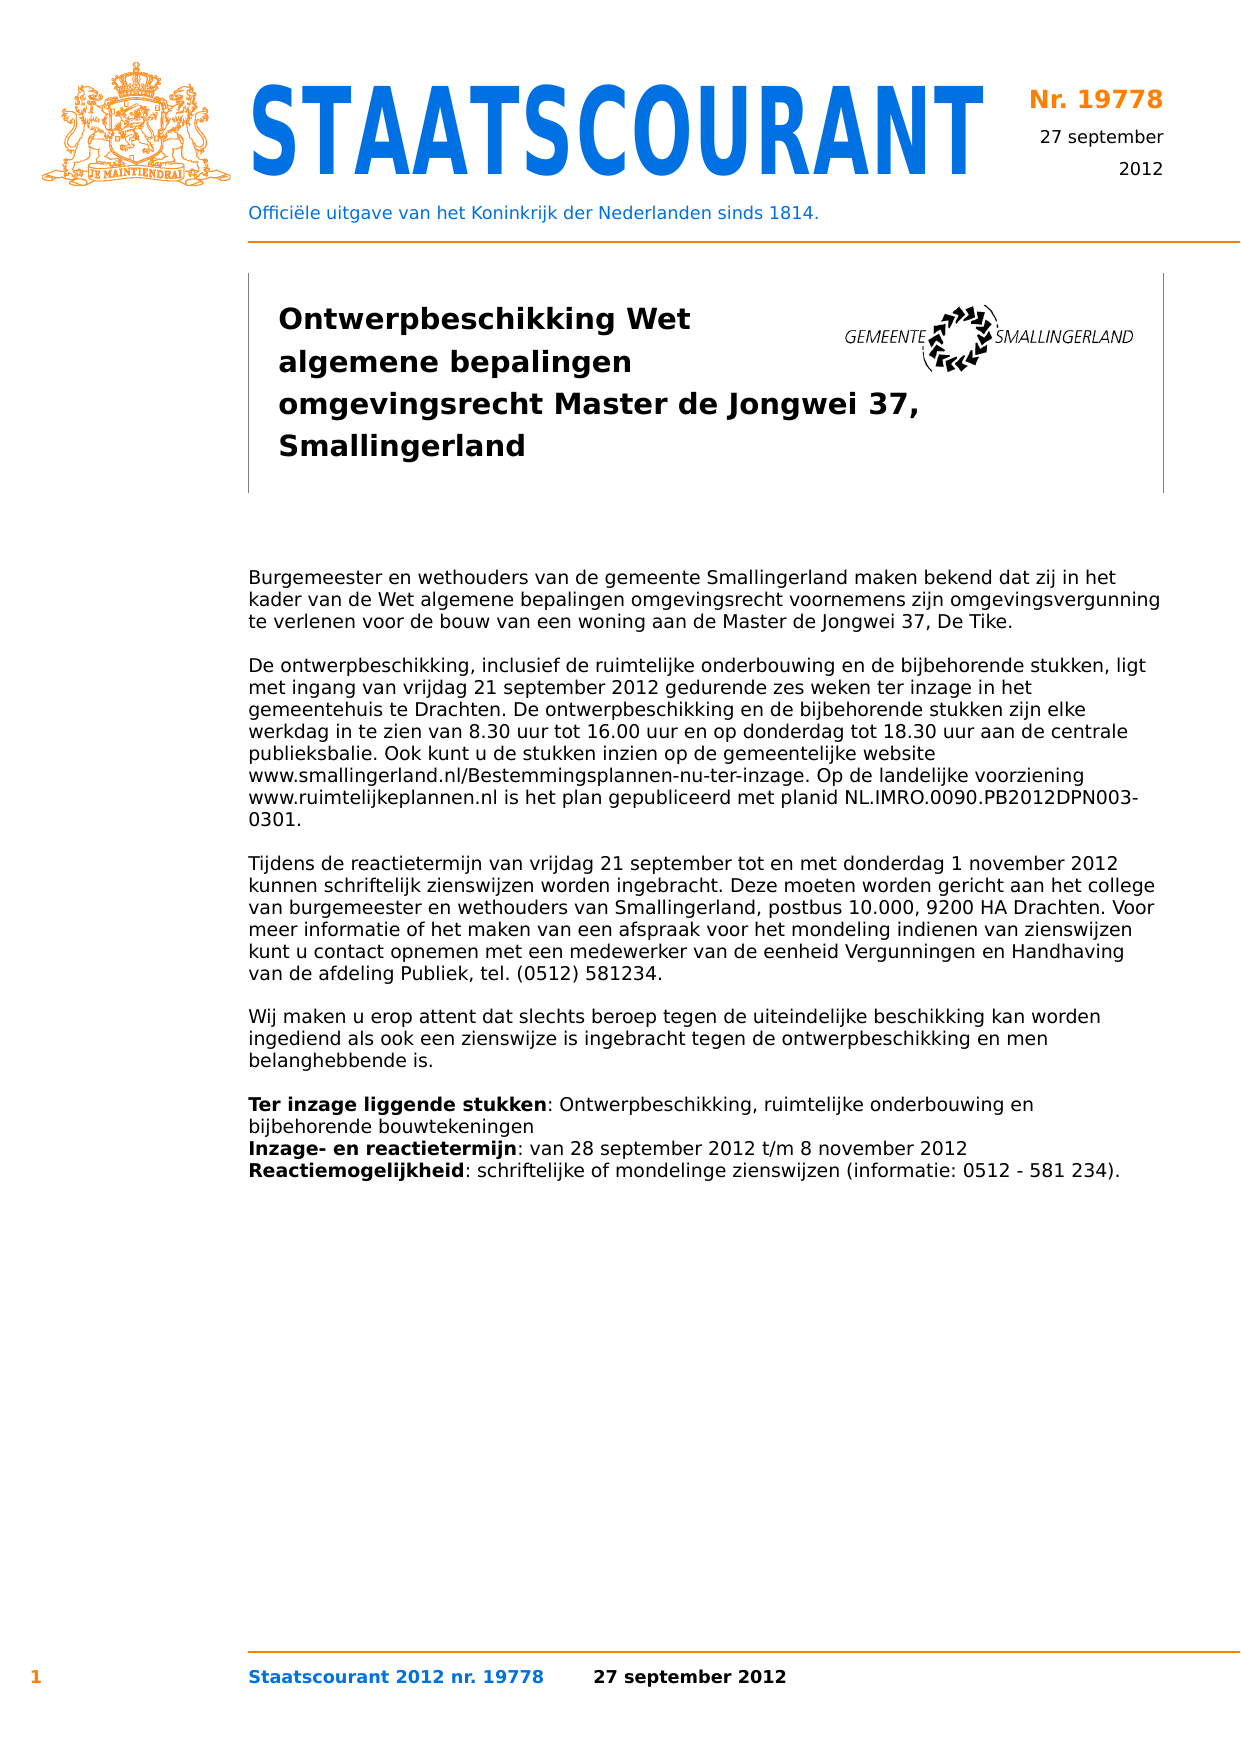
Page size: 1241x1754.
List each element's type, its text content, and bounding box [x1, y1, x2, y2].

table_cell Officiële uitgave van het Koninkrijk der Nederlanden sinds 1814. [248, 203, 1240, 241]
text Burgemeester en wethouders van de gemeente Smallingerland maken bekend dat zij in het kader van de Wet algemene bepalingen omgevingsrecht voornemens zijn omgevingsvergunning te verlenen voor de bouw van een woning aan de Master de Jongwei 37, De Tike. [248, 567, 1163, 633]
table_cell 27 september [998, 121, 1240, 153]
subtitle Ontwerpbeschikking Wet algemene bepalingen omgevingsrecht Master de Jongwei 37, Smallingerland [249, 273, 1163, 493]
table_header STAATSCOURANT [248, 62, 998, 203]
picture [844, 302, 1134, 374]
text Wij maken u erop attent dat slechts beroep tegen de uiteindelijke beschikking kan worden ingediend als ook een zienswijze is ingebracht tegen de ontwerpbeschikking en men belanghebbende is. [248, 1006, 1163, 1072]
text Ter inzage liggende stukken: Ontwerpbeschikking, ruimtelijke onderbouwing en bijbehorende bouwtekeningen [248, 1094, 1163, 1138]
table_header [25, 62, 248, 241]
picture [41, 62, 231, 186]
table_cell 2012 [998, 153, 1240, 203]
text De ontwerpbeschikking, inclusief de ruimtelijke onderbouwing en de bijbehorende stukken, ligt met ingang van vrijdag 21 september 2012 gedurende zes weken ter inzage in het gemeentehuis te Drachten. De ontwerpbeschikking en de bijbehorende stukken zijn elke werkdag in te zien van 8.30 uur tot 16.00 uur en op donderdag tot 18.30 uur aan de centrale publieksbalie. Ook kunt u de stukken inzien op de gemeentelijke website www.smallingerland.nl/Bestemmingsplannen-nu-ter-inzage. Op de landelijke voorziening www.ruimtelijkeplannen.nl is het plan gepubliceerd met planid NL.IMRO.0090.PB2012DPN003-0301. [248, 655, 1163, 831]
text Inzage- en reactietermijn: van 28 september 2012 t/m 8 november 2012 Reactiemogelijkheid: schriftelijke of mondelinge zienswijzen (informatie: 0512 - 581 234). [248, 1138, 1163, 1182]
text Tijdens de reactietermijn van vrijdag 21 september tot en met donderdag 1 november 2012 kunnen schriftelijk zienswijzen worden ingebracht. Deze moeten worden gericht aan het college van burgemeester en wethouders van Smallingerland, postbus 10.000, 9200 HA Drachten. Voor meer informatie of het maken van een afspraak voor het mondeling indienen van zienswijzen kunt u contact opnemen met een medewerker van de eenheid Vergunningen en Handhaving van de afdeling Publiek, tel. (0512) 581234. [248, 853, 1163, 984]
table_header Nr. 19778 [998, 62, 1240, 121]
